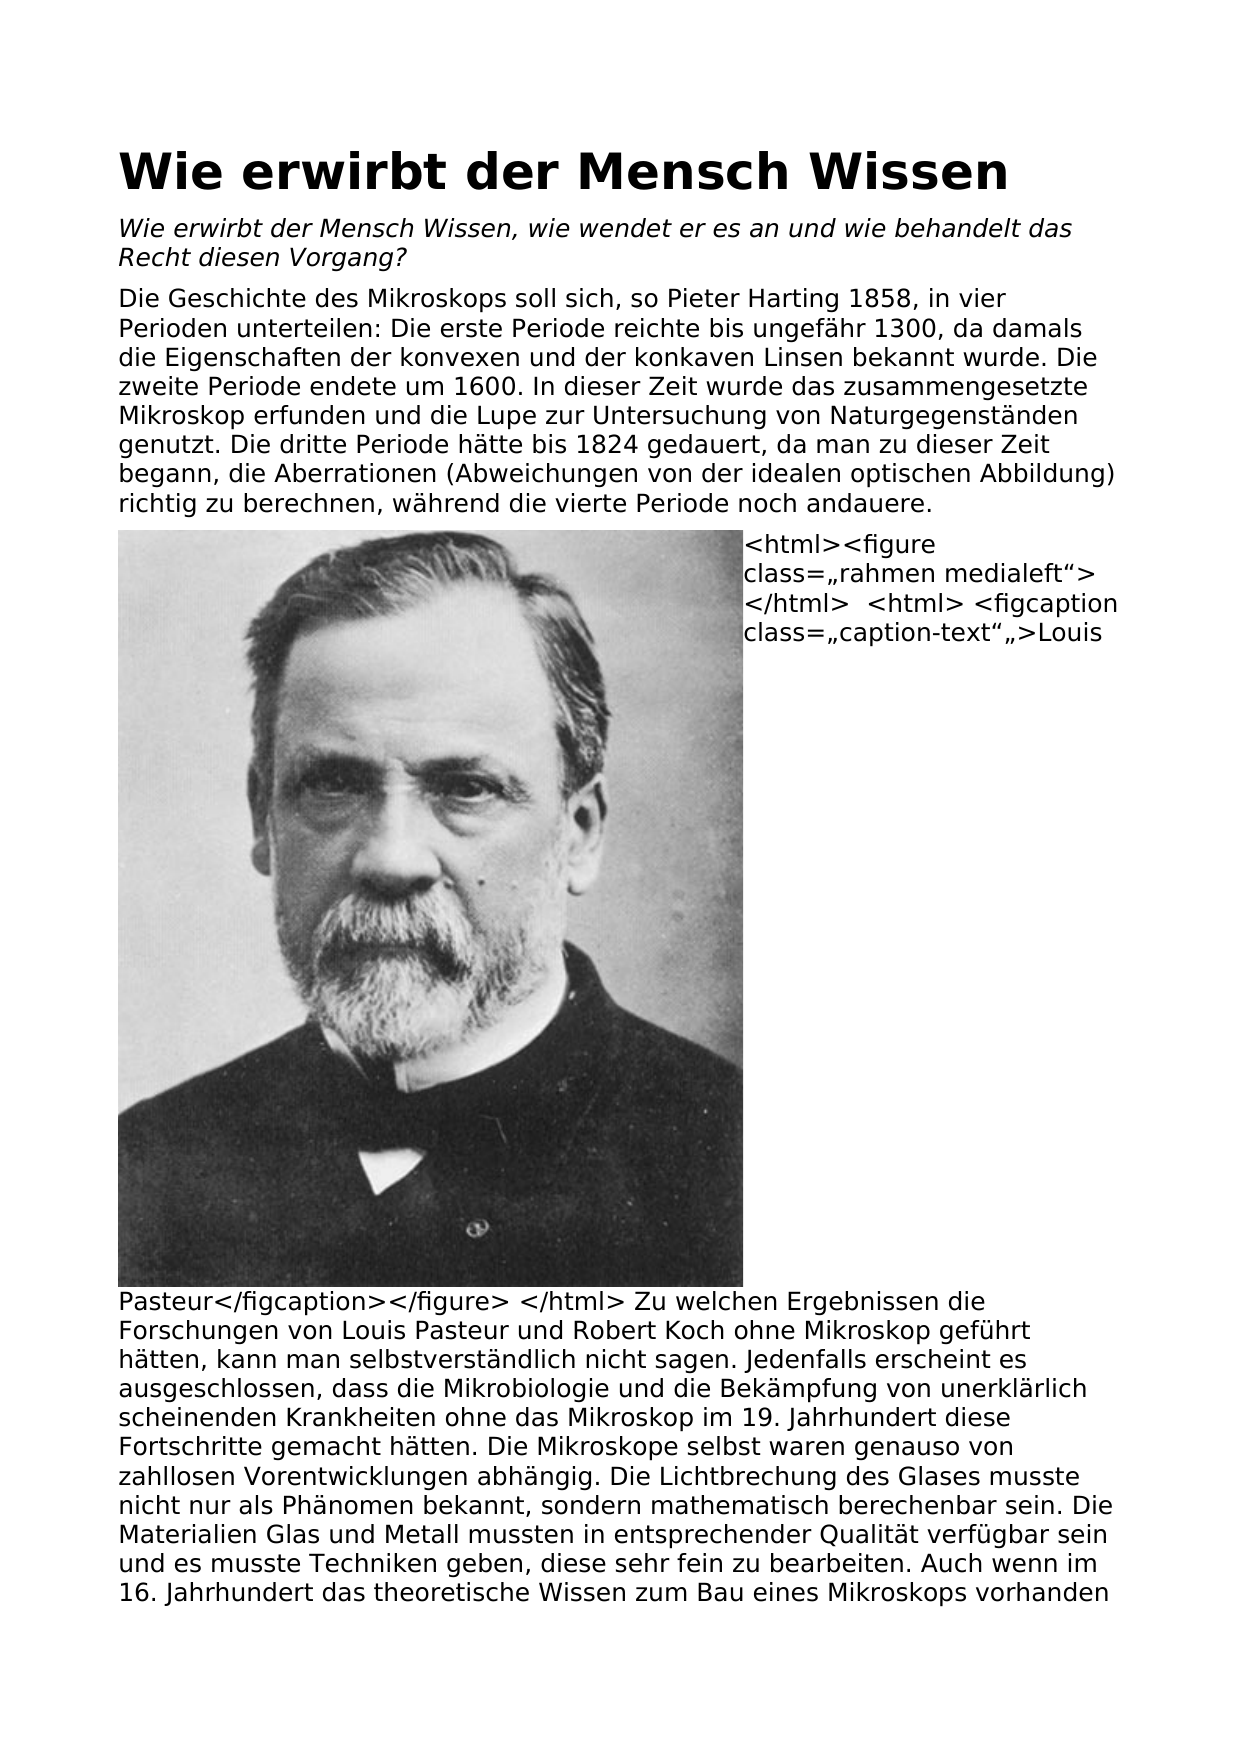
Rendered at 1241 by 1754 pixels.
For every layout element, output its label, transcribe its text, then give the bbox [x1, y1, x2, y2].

text <html><figure class=„rahmen medialeft“> </html> <html> <figcaption class=„caption-text“„>Louis Pasteur</figcaption></figure> </html> Zu welchen Ergebnissen die Forschungen von Louis Pasteur und Robert Koch ohne Mikroskop geführt hätten, kann man selbstverständlich nicht sagen. Jedenfalls erscheint es ausgeschlossen, dass die Mikrobiologie und die Bekämpfung von unerklärlich scheinenden Krankheiten ohne das Mikroskop im 19. Jahrhundert diese Fortschritte gemacht hätten. Die Mikroskope selbst waren genauso von zahllosen Vorentwicklungen abhängig. Die Lichtbrechung des Glases musste nicht nur als Phänomen bekannt, sondern mathematisch berechenbar sein. Die Materialien Glas und Metall mussten in entsprechender Qualität verfügbar sein und es musste Techniken geben, diese sehr fein zu bearbeiten. Auch wenn im 16. Jahrhundert das theoretische Wissen zum Bau eines Mikroskops vorhanden [118, 531, 1122, 1608]
text Wie erwirbt der Mensch Wissen, wie wendet er es an und wie behandelt das Recht diesen Vorgang? [118, 214, 1122, 272]
picture [118, 530, 744, 1287]
text Die Geschichte des Mikroskops soll sich, so Pieter Harting 1858, in vier Perioden unterteilen: Die erste Periode reichte bis ungefähr 1300, da damals die Eigenschaften der konvexen und der konkaven Linsen bekannt wurde. Die zweite Periode endete um 1600. In dieser Zeit wurde das zusammengesetzte Mikroskop erfunden und die Lupe zur Untersuchung von Naturgegenständen genutzt. Die dritte Periode hätte bis 1824 gedauert, da man zu dieser Zeit begann, die Aberrationen (Abweichungen von der idealen optischen Abbildung) richtig zu berechnen, während die vierte Periode noch andauere. [118, 285, 1122, 518]
subtitle Wie erwirbt der Mensch Wissen [118, 143, 1122, 201]
